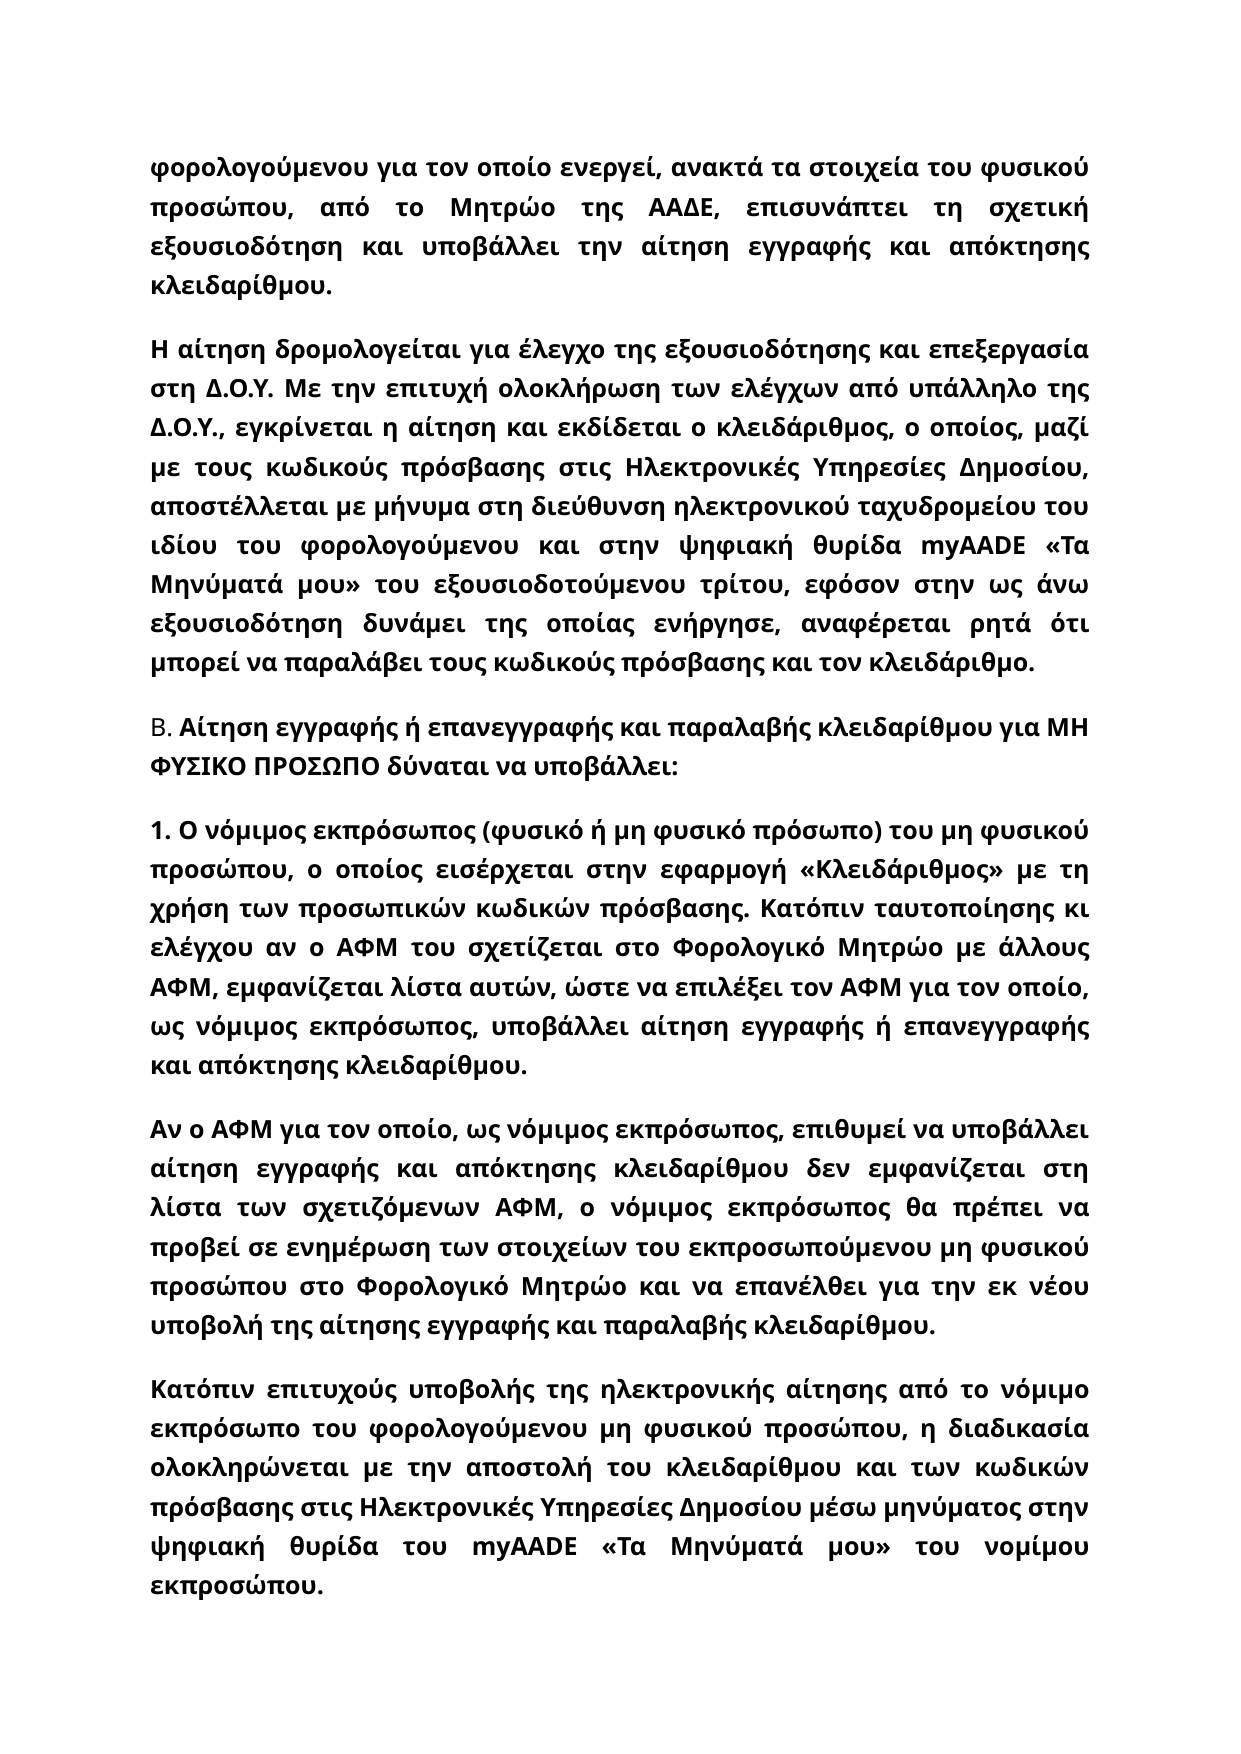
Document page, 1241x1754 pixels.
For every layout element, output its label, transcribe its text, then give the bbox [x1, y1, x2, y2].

text Η αίτηση δρομολογείται για έλεγχο της εξουσιοδότησης και επεξεργασία στη Δ.Ο.Υ. Με την επιτυχή ολοκλήρωση των ελέγχων από υπάλληλο της Δ.Ο.Υ., εγκρίνεται η αίτηση και εκδίδεται ο κλειδάριθμος, ο οποίος, μαζί με τους κωδικούς πρόσβασης στις Ηλεκτρονικές Υπηρεσίες Δημοσίου, αποστέλλεται με μήνυμα στη διεύθυνση ηλεκτρονικού ταχυδρομείου του ιδίου του φορολογούμενου και στην ψηφιακή θυρίδα myAADE «Τα Μηνύματά μου» του εξουσιοδοτούμενου τρίτου, εφόσον στην ως άνω εξουσιοδότηση δυνάμει της οποίας ενήργησε, αναφέρεται ρητά ότι μπορεί να παραλάβει τους κωδικούς πρόσβασης και τον κλειδάριθμο. [150, 332, 1090, 679]
text φορολογούμενου για τον οποίο ενεργεί, ανακτά τα στοιχεία του φυσικού προσώπου, από το Μητρώο της ΑΑΔΕ, επισυνάπτει τη σχετική εξουσιοδότηση και υποβάλλει την αίτηση εγγραφής και απόκτησης κλειδαρίθμου. [150, 150, 1090, 302]
text B. Αίτηση εγγραφής ή επανεγγραφής και παραλαβής κλειδαρίθμου για ΜΗ ΦΥΣΙΚΟ ΠΡΟΣΩΠΟ δύναται να υποβάλλει: [150, 709, 1090, 782]
text Κατόπιν επιτυχούς υποβολής της ηλεκτρονικής αίτησης από το νόμιμο εκπρόσωπο του φορολογούμενου μη φυσικού προσώπου, η διαδικασία ολοκληρώνεται με την αποστολή του κλειδαρίθμου και των κωδικών πρόσβασης στις Ηλεκτρονικές Υπηρεσίες Δημοσίου μέσω μηνύματος στην ψηφιακή θυρίδα του myAADE «Τα Μηνύματά μου» του νομίμου εκπροσώπου. [150, 1372, 1090, 1602]
text Αν ο ΑΦΜ για τον οποίο, ως νόμιμος εκπρόσωπος, επιθυμεί να υποβάλλει αίτηση εγγραφής και απόκτησης κλειδαρίθμου δεν εμφανίζεται στη λίστα των σχετιζόμενων ΑΦΜ, ο νόμιμος εκπρόσωπος θα πρέπει να προβεί σε ενημέρωση των στοιχείων του εκπροσωπούμενου μη φυσικού προσώπου στο Φορολογικό Μητρώο και να επανέλθει για την εκ νέου υποβολή της αίτησης εγγραφής και παραλαβής κλειδαρίθμου. [150, 1112, 1090, 1342]
text 1. Ο νόμιμος εκπρόσωπος (φυσικό ή μη φυσικό πρόσωπο) του μη φυσικού προσώπου, ο οποίος εισέρχεται στην εφαρμογή «Κλειδάριθμος» με τη χρήση των προσωπικών κωδικών πρόσβασης. Κατόπιν ταυτοποίησης κι ελέγχου αν ο ΑΦΜ του σχετίζεται στο Φορολογικό Μητρώο με άλλους ΑΦΜ, εμφανίζεται λίστα αυτών, ώστε να επιλέξει τον ΑΦΜ για τον οποίο, ως νόμιμος εκπρόσωπος, υποβάλλει αίτηση εγγραφής ή επανεγγραφής και απόκτησης κλειδαρίθμου. [150, 812, 1090, 1082]
